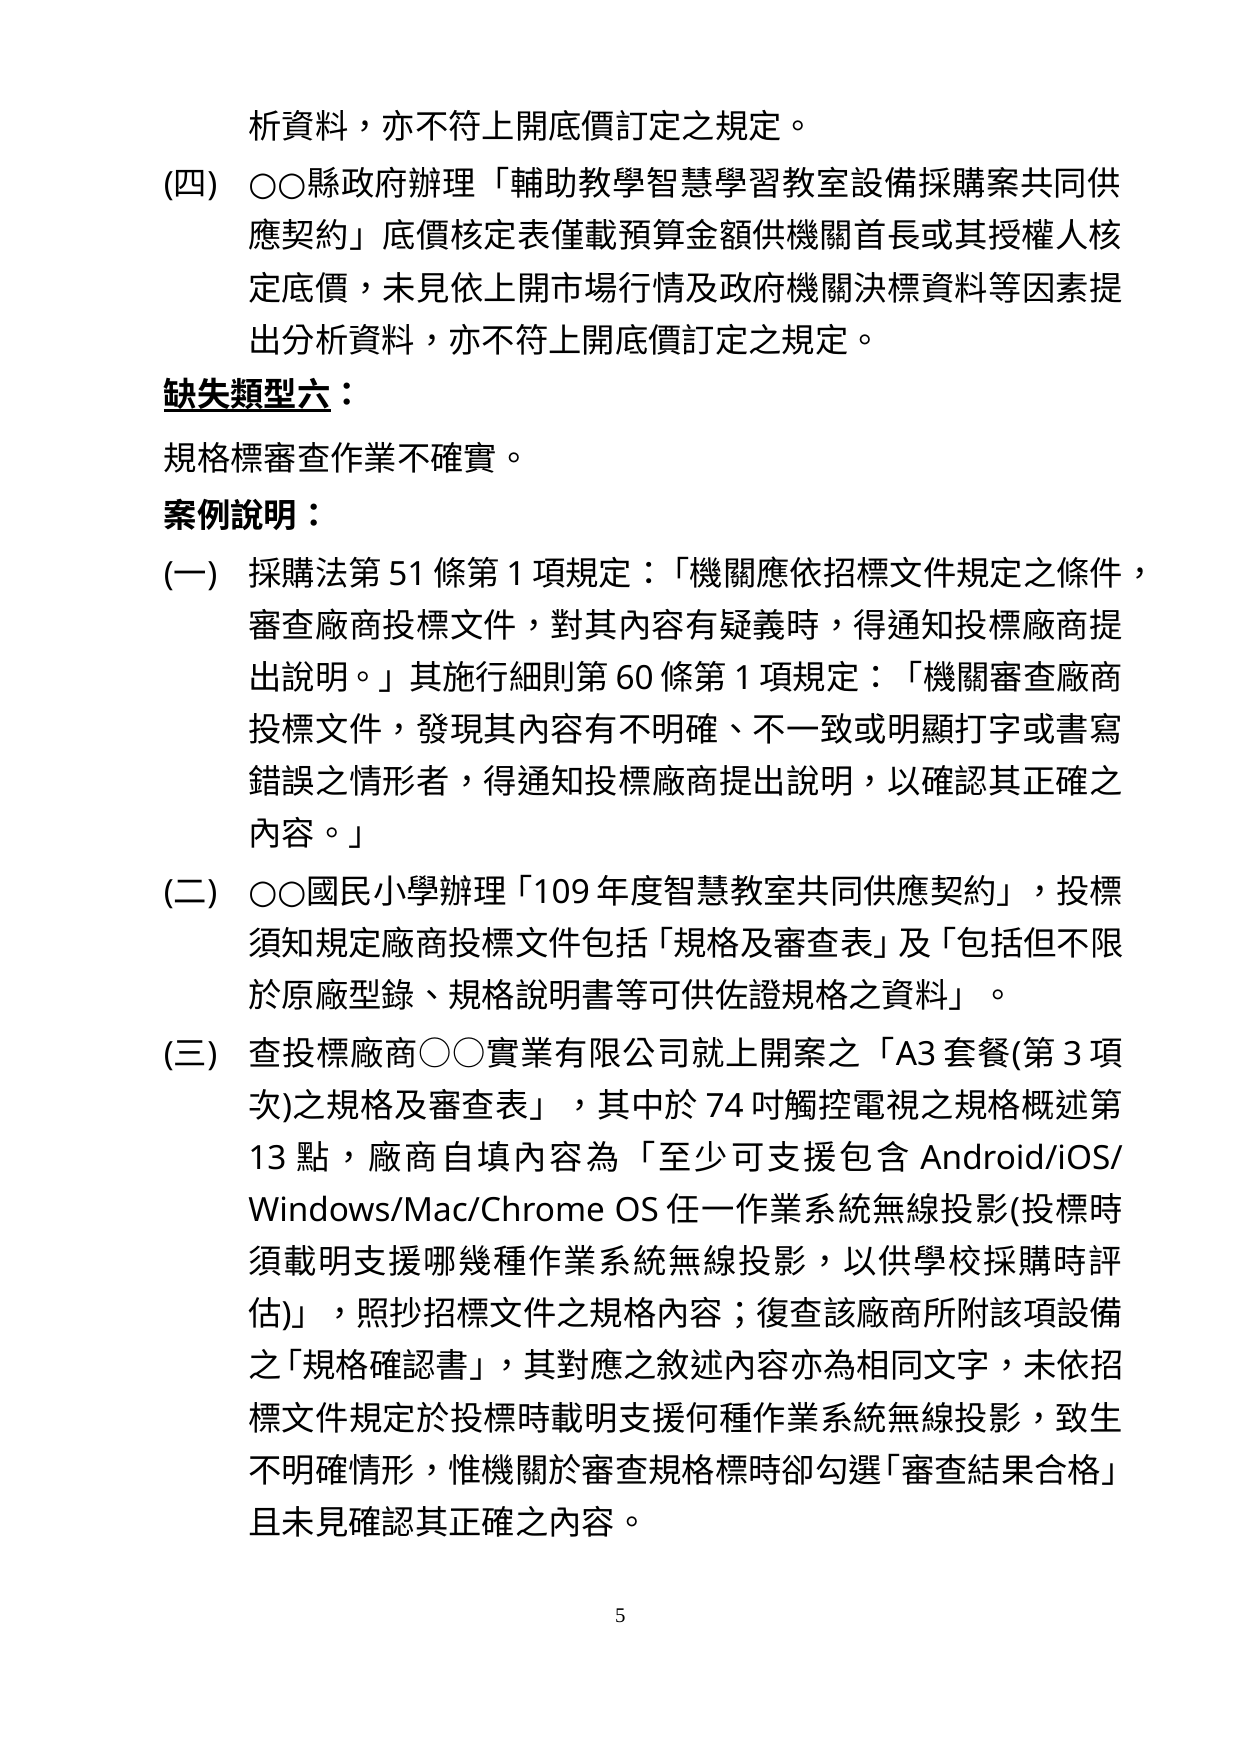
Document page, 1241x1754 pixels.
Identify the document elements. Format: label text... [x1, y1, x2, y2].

subtitle 析資料，亦不符上開底價訂定之規定。 [164, 96, 1123, 148]
subtitle 案例說明： [164, 486, 1123, 538]
subtitle 規格標審查作業不確實。 [164, 428, 1123, 480]
subtitle ○○國民小學辦理「109年度智慧教室共同供應契約」，投標須知規定廠商投標文件包括「規格及審查表」及「包括但不限於原廠型錄、規格說明書等可供佐證規格之資料」。 [164, 862, 1123, 1018]
subtitle 缺失類型六： [164, 368, 1123, 416]
subtitle 查投標廠商○○實業有限公司就上開案之「A3套餐(第3項次)之規格及審查表」，其中於74吋觸控電視之規格概述第13點，廠商自填內容為「至少可支援包含Android/iOS/Windows/Mac/Chrome OS任一作業系統無線投影(投標時須載明支援哪幾種作業系統無線投影，以供學校採購時評估)」，照抄招標文件之規格內容；復查該廠商所附該項設備之「規格確認書」，其對應之敘述內容亦為相同文字，未依招標文件規定於投標時載明支援何種作業系統無線投影，致生不明確情形，惟機關於審查規格標時卻勾選「審查結果合格」，且未見確認其正確之內容。 [164, 1024, 1123, 1544]
subtitle 採購法第51條第1項規定：「機關應依招標文件規定之條件，審查廠商投標文件，對其內容有疑義時，得通知投標廠商提出說明。」其施行細則第60條第1項規定：「機關審查廠商投標文件，發現其內容有不明確、不一致或明顯打字或書寫錯誤之情形者，得通知投標廠商提出說明，以確認其正確之內容。」 [164, 544, 1123, 856]
subtitle ○○縣政府辦理「輔助教學智慧學習教室設備採購案共同供應契約」底價核定表僅載預算金額供機關首長或其授權人核定底價，未見依上開市場行情及政府機關決標資料等因素提出分析資料，亦不符上開底價訂定之規定。 [164, 154, 1123, 362]
